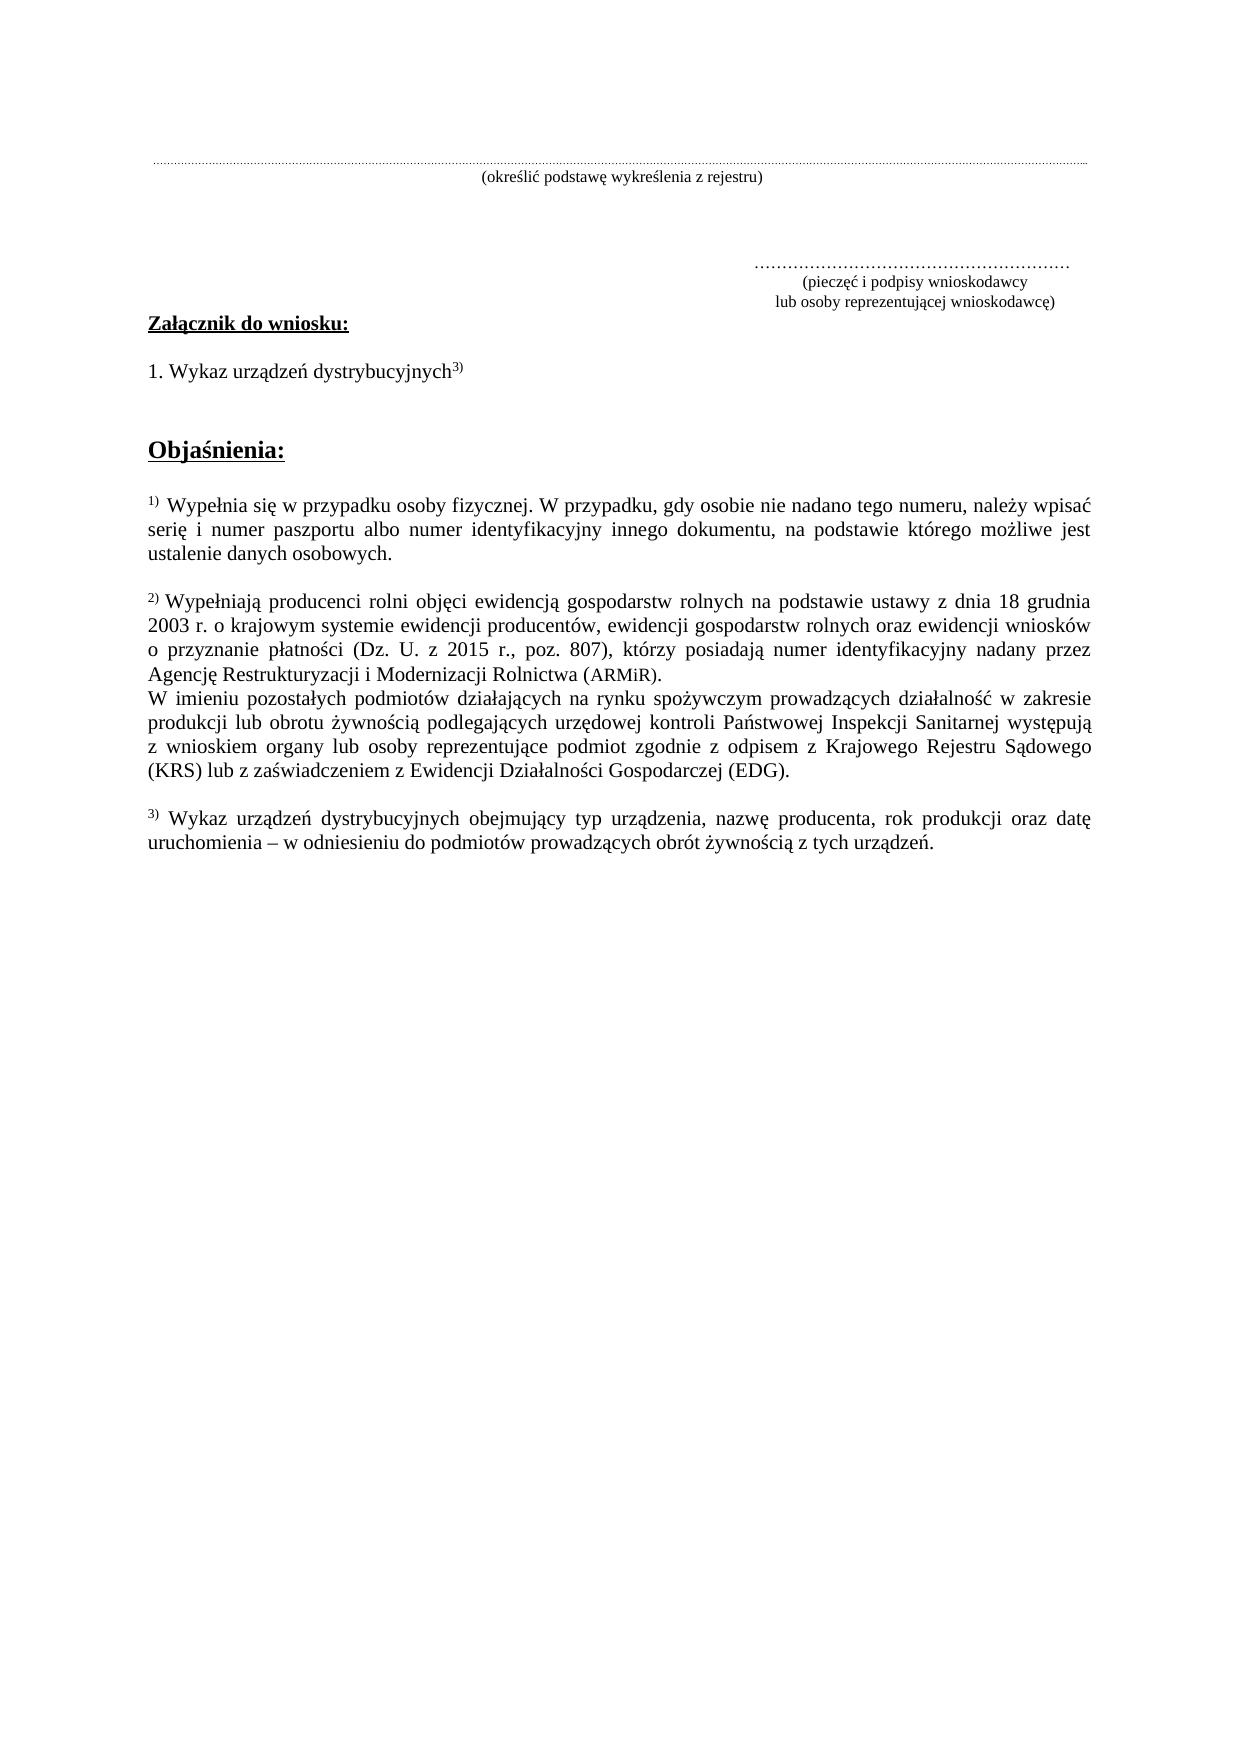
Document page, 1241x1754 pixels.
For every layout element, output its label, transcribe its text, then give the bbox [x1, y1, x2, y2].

text Objaśnienia: [148, 436, 1093, 464]
text 1) Wypełnia się w przypadku osoby fizycznej. W przypadku, gdy osobie nie nadano tego numeru, należy wpisać serię i numer paszportu albo numer identyfikacyjny innego dokumentu, na podstawie którego możliwe jest ustalenie danych osobowych. [148, 493, 1093, 565]
text (określić podstawę wykreślenia z rejestru) [148, 167, 1093, 186]
text W imieniu pozostałych podmiotów działających na rynku spożywczym prowadzących działalność w zakresie produkcji lub obrotu żywnością podlegających urzędowej kontroli Państwowej Inspekcji Sanitarnej występują z wnioskiem organy lub osoby reprezentujące podmiot zgodnie z odpisem z Krajowego Rejestru Sądowego (KRS) lub z zaświadczeniem z Ewidencji Działalności Gospodarczej (EDG). [148, 686, 1093, 782]
text 1. Wykaz urządzeń dystrybucyjnych3) [148, 359, 1093, 383]
text ……………………………………………………………………………………………………………………………………………………………………………………………………………………………………………... [148, 148, 1093, 167]
text lub osoby reprezentującej wnioskodawcę) [738, 291, 1093, 311]
text ………………………………………………… [738, 243, 1093, 272]
text 2) Wypełniają producenci rolni objęci ewidencją gospodarstw rolnych na podstawie ustawy z dnia 18 grudnia 2003 r. o krajowym systemie ewidencji producentów, ewidencji gospodarstw rolnych oraz ewidencji wniosków o przyznanie płatności (Dz. U. z 2015 r., poz. 807), którzy posiadają numer identyfikacyjny nadany przez Agencję Restrukturyzacji i Modernizacji Rolnictwa (ARMiR). [148, 589, 1093, 686]
text 3) Wykaz urządzeń dystrybucyjnych obejmujący typ urządzenia, nazwę producenta, rok produkcji oraz datę uruchomienia – w odniesieniu do podmiotów prowadzących obrót żywnością z tych urządzeń. [148, 806, 1093, 854]
text (pieczęć i podpisy wnioskodawcy [738, 272, 1093, 291]
text Załącznik do wniosku: [148, 311, 1093, 334]
